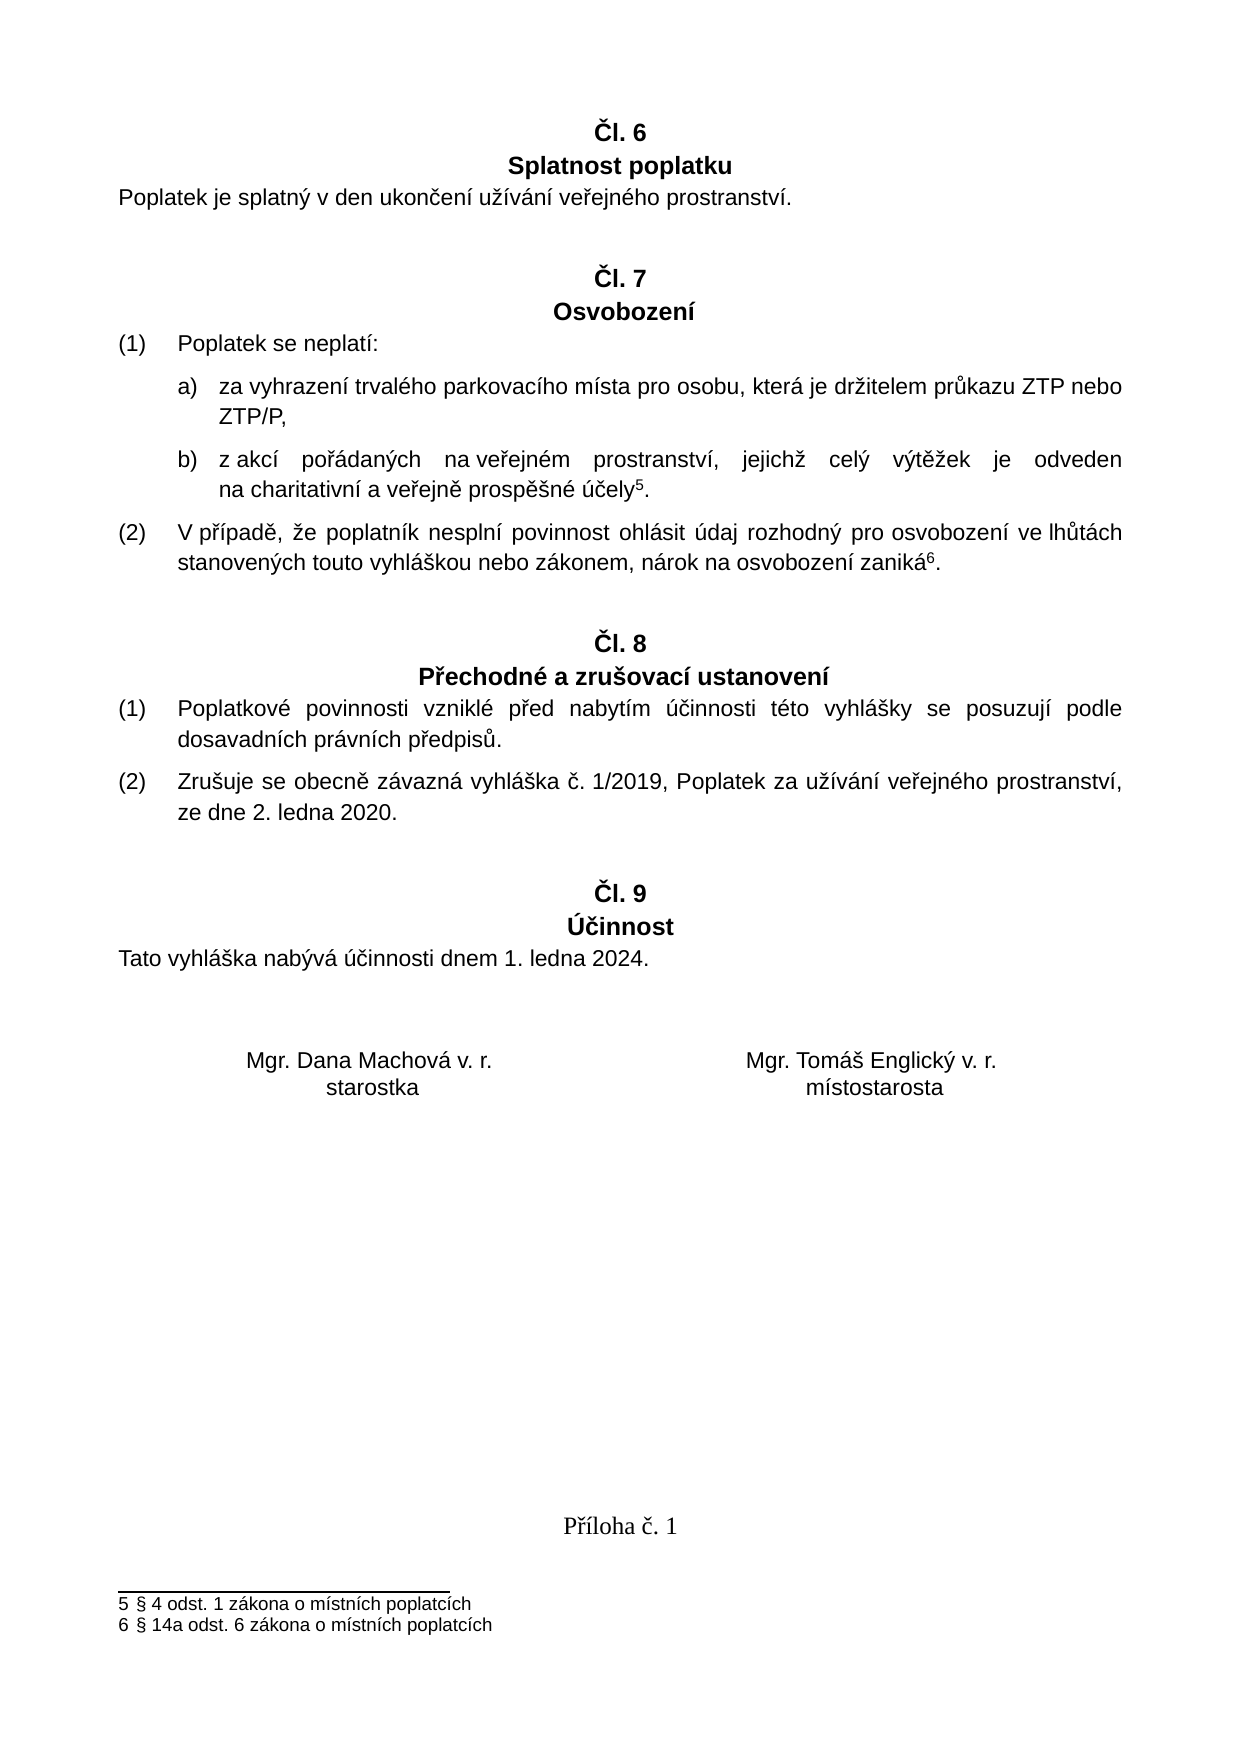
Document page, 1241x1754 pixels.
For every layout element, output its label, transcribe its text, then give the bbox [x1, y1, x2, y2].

list Poplatkové povinnosti vzniklé před nabytím účinnosti této vyhlášky se posuzují podle dosavadních právních předpisů. [118, 695, 1122, 752]
table_cell [620, 1106, 1122, 1224]
list za vyhrazení trvalého parkovacího místa pro osobu, která je držitelem průkazu ZTP nebo ZTP/P, [177, 373, 1122, 430]
subtitle Čl. 7 Osvobození [118, 264, 1122, 326]
text Tato vyhláška nabývá účinnosti dnem 1. ledna 2024. [118, 945, 1122, 971]
list V případě, že poplatník nesplní povinnost ohlásit údaj rozhodný pro osvobození ve lhůtách stanovených touto vyhláškou nebo zákonem, nárok na osvobození zaniká. [118, 519, 1122, 576]
subtitle Čl. 9 Účinnost [118, 879, 1122, 941]
text Poplatek je splatný v den ukončení užívání veřejného prostranství. [118, 184, 1122, 211]
table_header Mgr. Tomáš Englický v. r. místostarosta [620, 988, 1122, 1106]
text Příloha č. 1 [118, 1511, 1122, 1540]
list § 4 odst. 1 zákona o místních poplatcích [118, 1592, 1122, 1614]
subtitle Čl. 6 Splatnost poplatku [118, 118, 1122, 180]
list § 14a odst. 6 zákona o místních poplatcích [118, 1614, 1122, 1635]
list Zrušuje se obecně závazná vyhláška č. 1/2019, Poplatek za užívání veřejného prostranství, ze dne 2. ledna 2020. [118, 768, 1122, 825]
table_cell [118, 1106, 620, 1224]
subtitle Čl. 8 Přechodné a zrušovací ustanovení [118, 629, 1122, 691]
list Poplatek se neplatí: [118, 330, 1122, 357]
list z akcí pořádaných na veřejném prostranství, jejichž celý výtěžek je odveden na charitativní a veřejně prospěšné účely. [177, 446, 1122, 503]
table_header Mgr. Dana Machová v. r. starostka [118, 988, 620, 1106]
